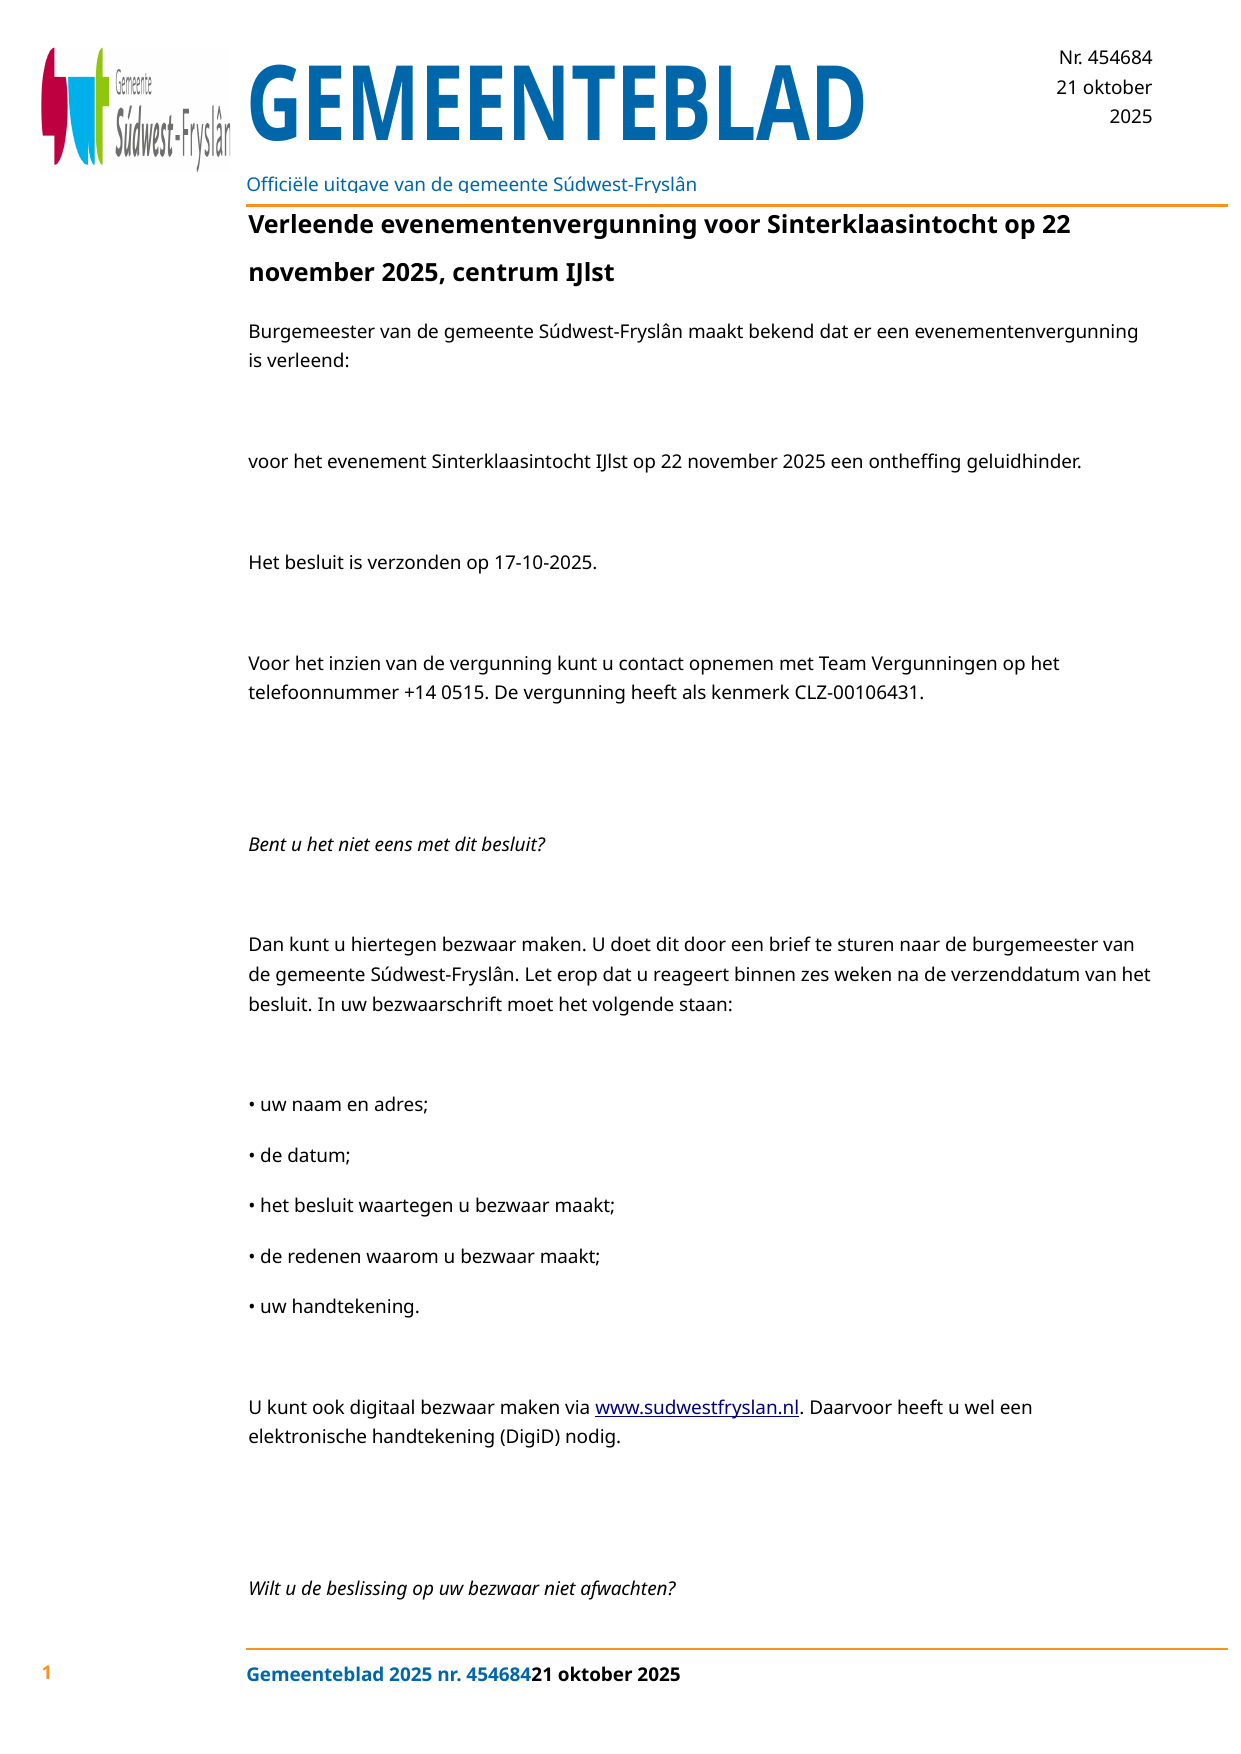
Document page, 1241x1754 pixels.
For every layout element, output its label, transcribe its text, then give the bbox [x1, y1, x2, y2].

text U kunt ook digitaal bezwaar maken via www.sudwestfryslan.nl. Daarvoor heeft u wel een elektronische handtekening (DigiD) nodig. [248, 1394, 1152, 1449]
picture [41, 47, 231, 172]
text Bent u het niet eens met dit besluit? [248, 831, 1152, 857]
text Dan kunt u hiertegen bezwaar maken. U doet dit door een brief te sturen naar de burgemeester van de gemeente Súdwest-Fryslân. Let erop dat u reageert binnen zes weken na de verzenddatum van het besluit. In uw bezwaarschrift moet het volgende staan: [248, 932, 1152, 1017]
text Het besluit is verzonden op 17-10-2025. [248, 549, 1152, 575]
text Wilt u de beslissing op uw bezwaar niet afwachten? [248, 1575, 1152, 1601]
text • het besluit waartegen u bezwaar maakt; [248, 1192, 1152, 1218]
text • uw handtekening. [248, 1293, 1152, 1319]
text • de datum; [248, 1142, 1152, 1168]
text • uw naam en adres; [248, 1092, 1152, 1117]
text • de redenen waarom u bezwaar maakt; [248, 1243, 1152, 1269]
text Burgemeester van de gemeente Súdwest-Fryslân maakt bekend dat er een evenementenvergunning is verleend: [248, 318, 1152, 373]
text voor het evenement Sinterklaasintocht IJlst op 22 november 2025 een ontheffing geluidhinder. [248, 448, 1152, 474]
text Verleende evenementenvergunning voor Sinterklaasintocht op 22 november 2025, centrum IJlst [248, 207, 1152, 288]
text Voor het inzien van de vergunning kunt u contact opnemen met Team Vergunningen op het telefoonnummer +14 0515. De vergunning heeft als kenmerk CLZ-00106431. [248, 650, 1152, 705]
